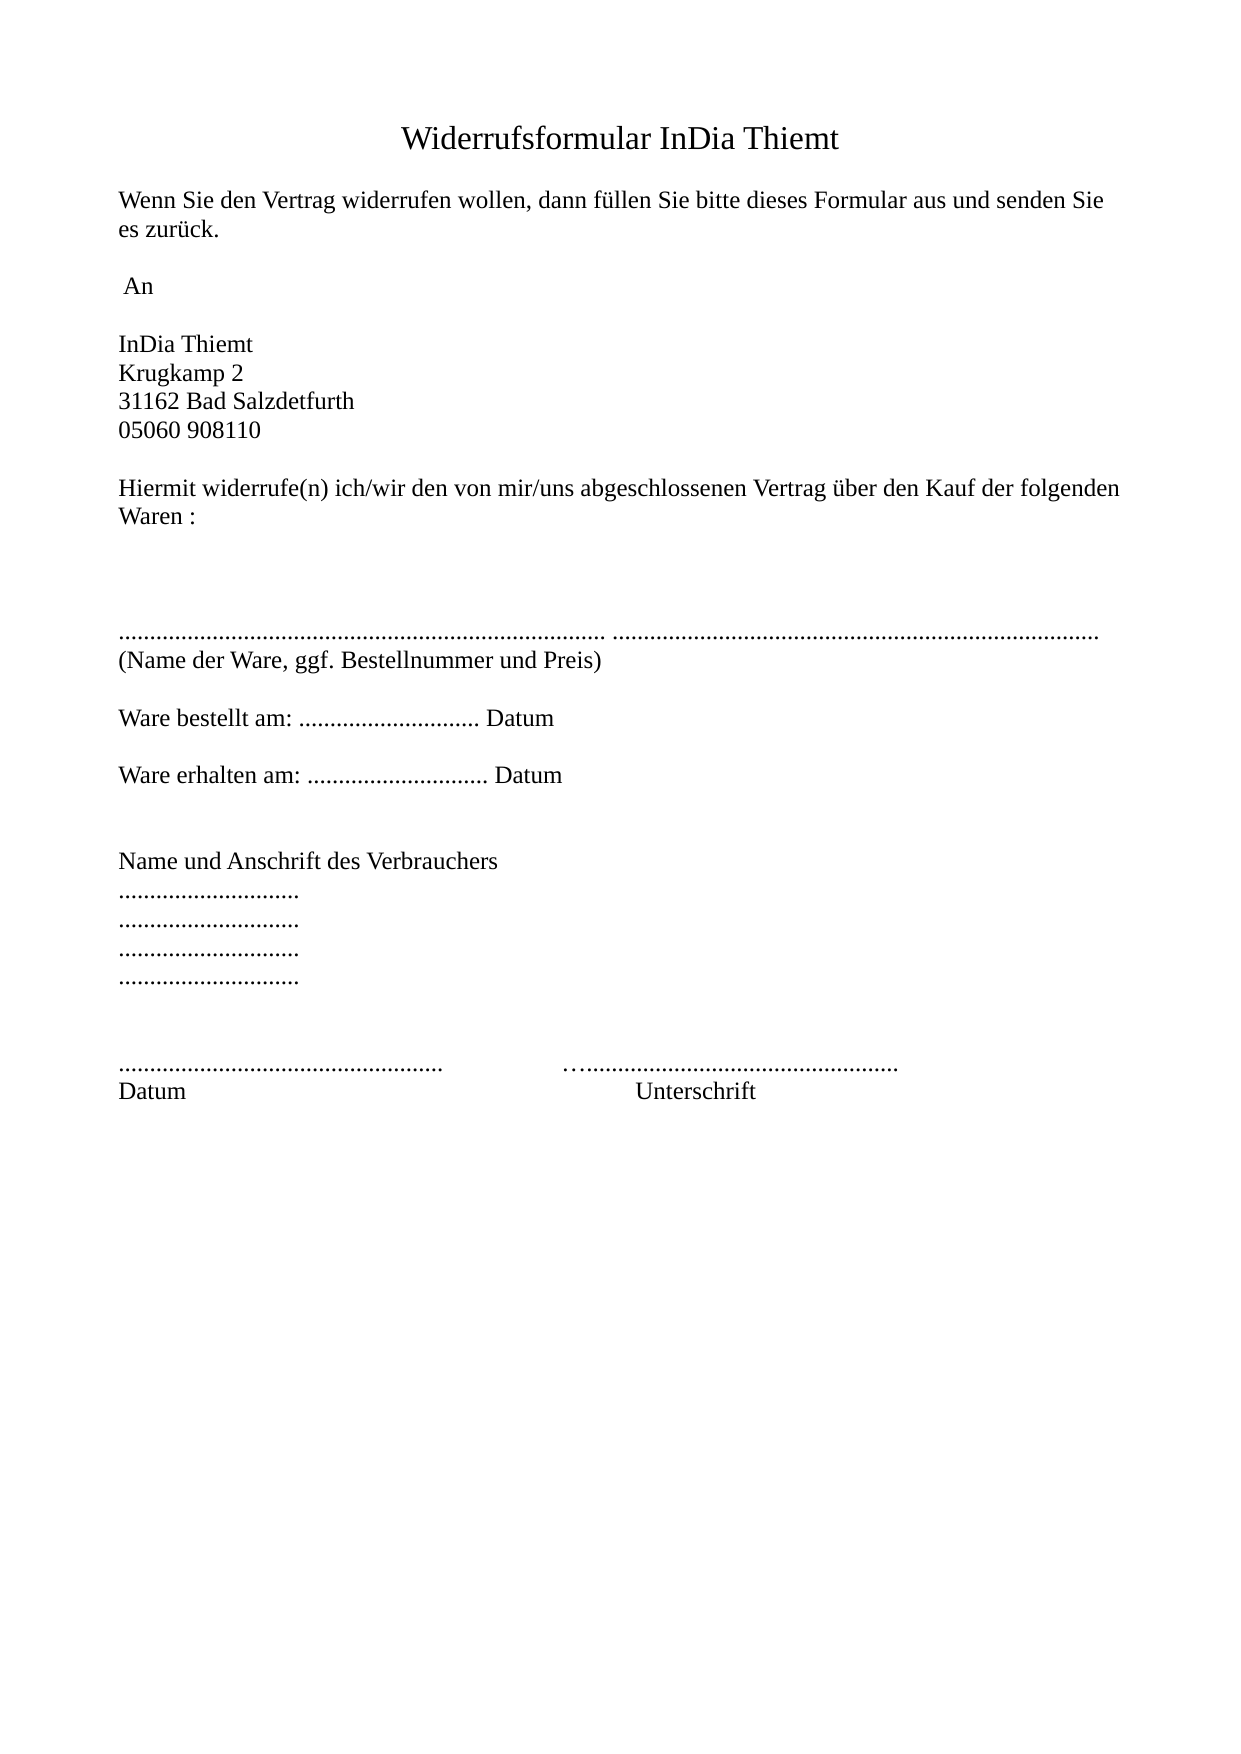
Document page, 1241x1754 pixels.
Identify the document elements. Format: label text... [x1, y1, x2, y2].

text Wenn Sie den Vertrag widerrufen wollen, dann füllen Sie bitte dieses Formular aus und senden Sie es zurück. [118, 185, 1122, 243]
text ............................. [118, 961, 1122, 990]
text InDia Thiemt [118, 329, 1122, 358]
text ............................. [118, 904, 1122, 933]
text Widerrufsformular InDia Thiemt [118, 118, 1122, 156]
text ............................. [118, 933, 1122, 961]
text Name und Anschrift des Verbrauchers [118, 846, 1122, 875]
text Ware erhalten am: ............................. Datum [118, 760, 1122, 789]
text .................................................... ….................................................. [118, 1048, 1122, 1076]
text 05060 908110 [118, 415, 1122, 444]
text Ware bestellt am: ............................. Datum [118, 703, 1122, 731]
text Datum Unterschrift [118, 1076, 1122, 1105]
text ............................. [118, 875, 1122, 904]
text 31162 Bad Salzdetfurth [118, 386, 1122, 415]
text Hiermit widerrufe(n) ich/wir den von mir/uns abgeschlossenen Vertrag über den Kauf der folgenden Waren : [118, 473, 1122, 530]
text An [118, 271, 1122, 300]
text .............................................................................. .............................................................................. (Name der Ware, ggf. Bestellnummer und Preis) [118, 616, 1122, 674]
text Krugkamp 2 [118, 358, 1122, 386]
